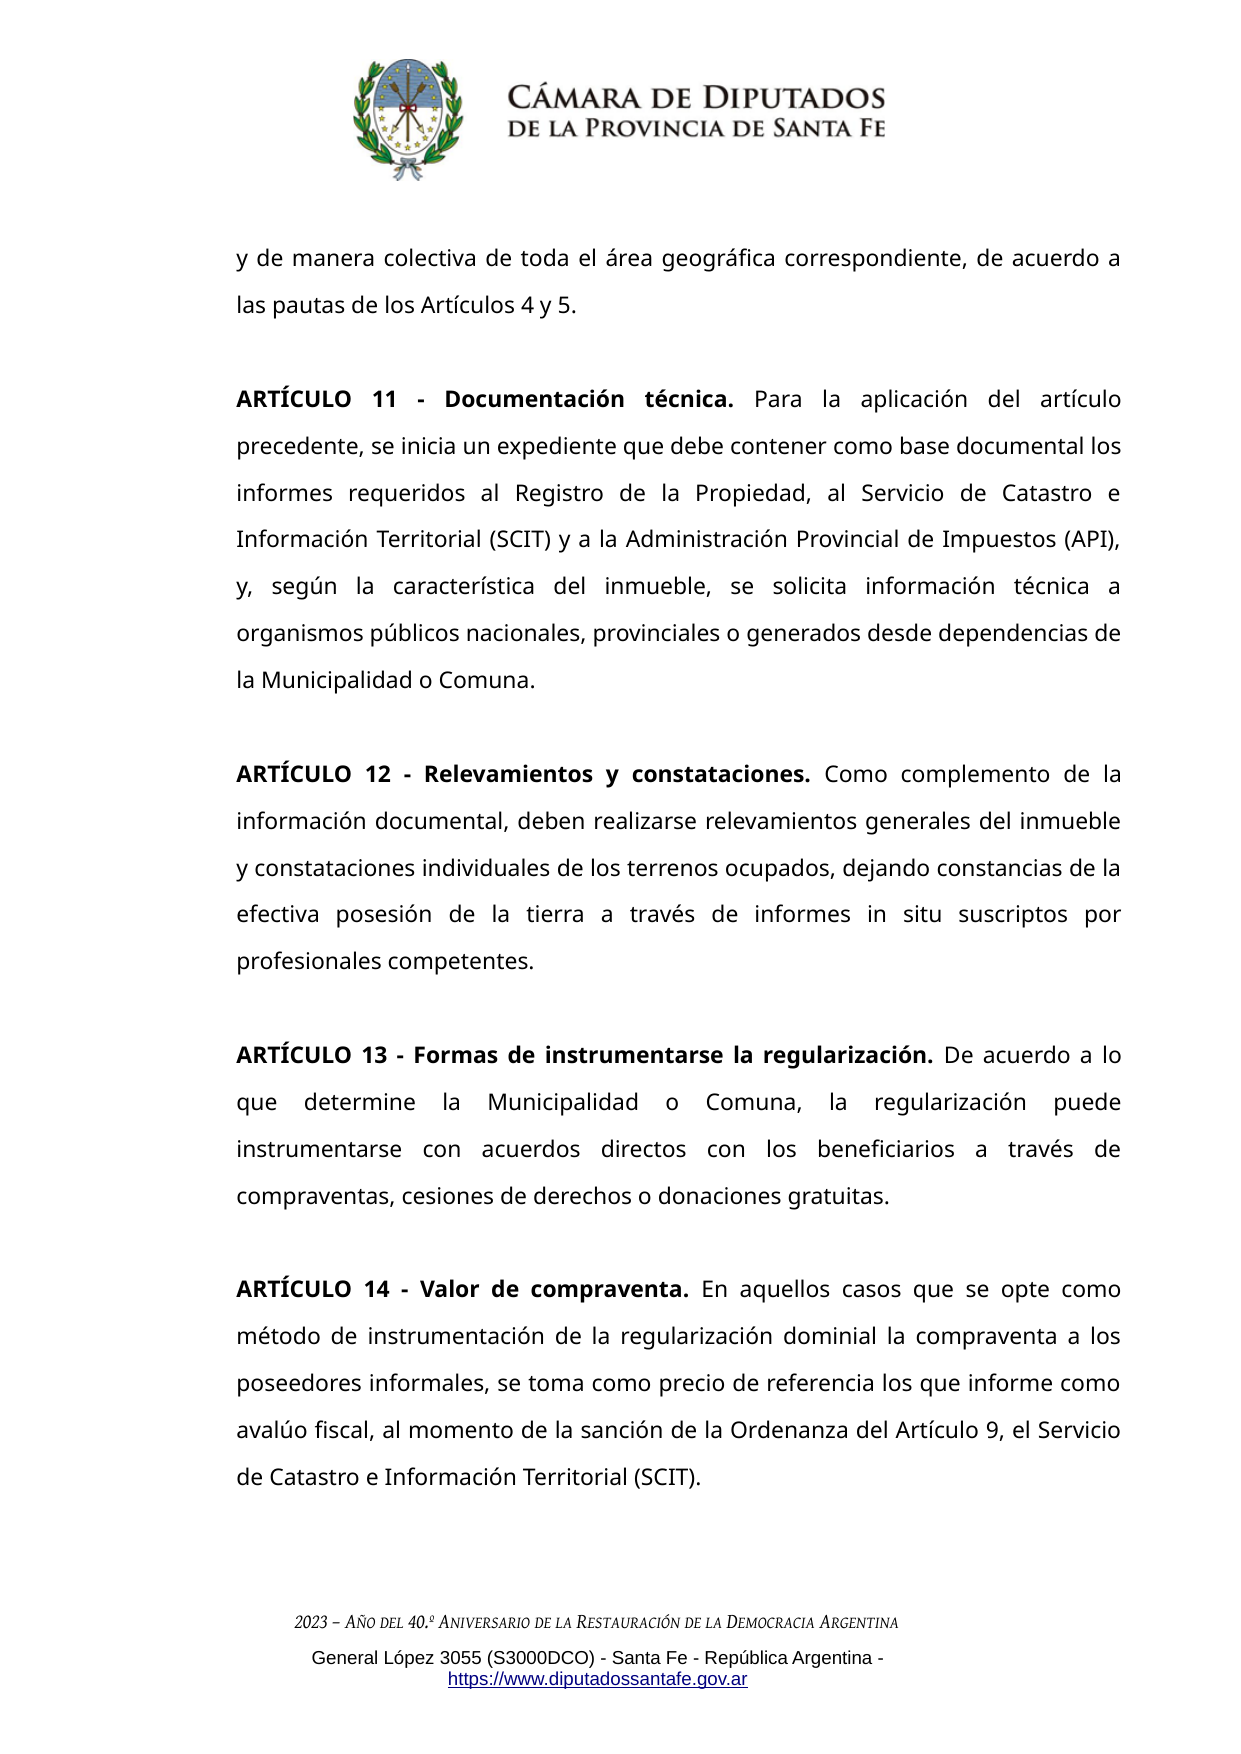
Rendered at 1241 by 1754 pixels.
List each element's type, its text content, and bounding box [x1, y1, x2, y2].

text ARTÍCULO 14 - Valor de compraventa. En aquellos casos que se opte como método de instrumentación de la regularización dominial la compraventa a los poseedores informales, se toma como precio de referencia los que informe como avalúo fiscal, al momento de la sanción de la Ordenanza del Artículo 9, el Servicio de Catastro e Información Territorial (SCIT). [236, 1273, 1122, 1492]
text y de manera colectiva de toda el área geográfica correspondiente, de acuerdo a las pautas de los Artículos 4 y 5. [236, 242, 1122, 320]
text ARTÍCULO 11 - Documentación técnica. Para la aplicación del artículo precedente, se inicia un expediente que debe contener como base documental los informes requeridos al Registro de la Propiedad, al Servicio de Catastro e Información Territorial (SCIT) y a la Administración Provincial de Impuestos (API), y, según la característica del inmueble, se solicita información técnica a organismos públicos nacionales, provinciales o generados desde dependencias de la Municipalidad o Comuna. [236, 383, 1122, 695]
text ARTÍCULO 12 - Relevamientos y constataciones. Como complemento de la información documental, deben realizarse relevamientos generales del inmueble y constataciones individuales de los terrenos ocupados, dejando constancias de la efectiva posesión de la tierra a través de informes in situ suscriptos por profesionales competentes. [236, 758, 1122, 977]
text ARTÍCULO 13 - Formas de instrumentarse la regularización. De acuerdo a lo que determine la Municipalidad o Comuna, la regularización puede instrumentarse con acuerdos directos con los beneficiarios a través de compraventas, cesiones de derechos o donaciones gratuitas. [236, 1039, 1122, 1211]
